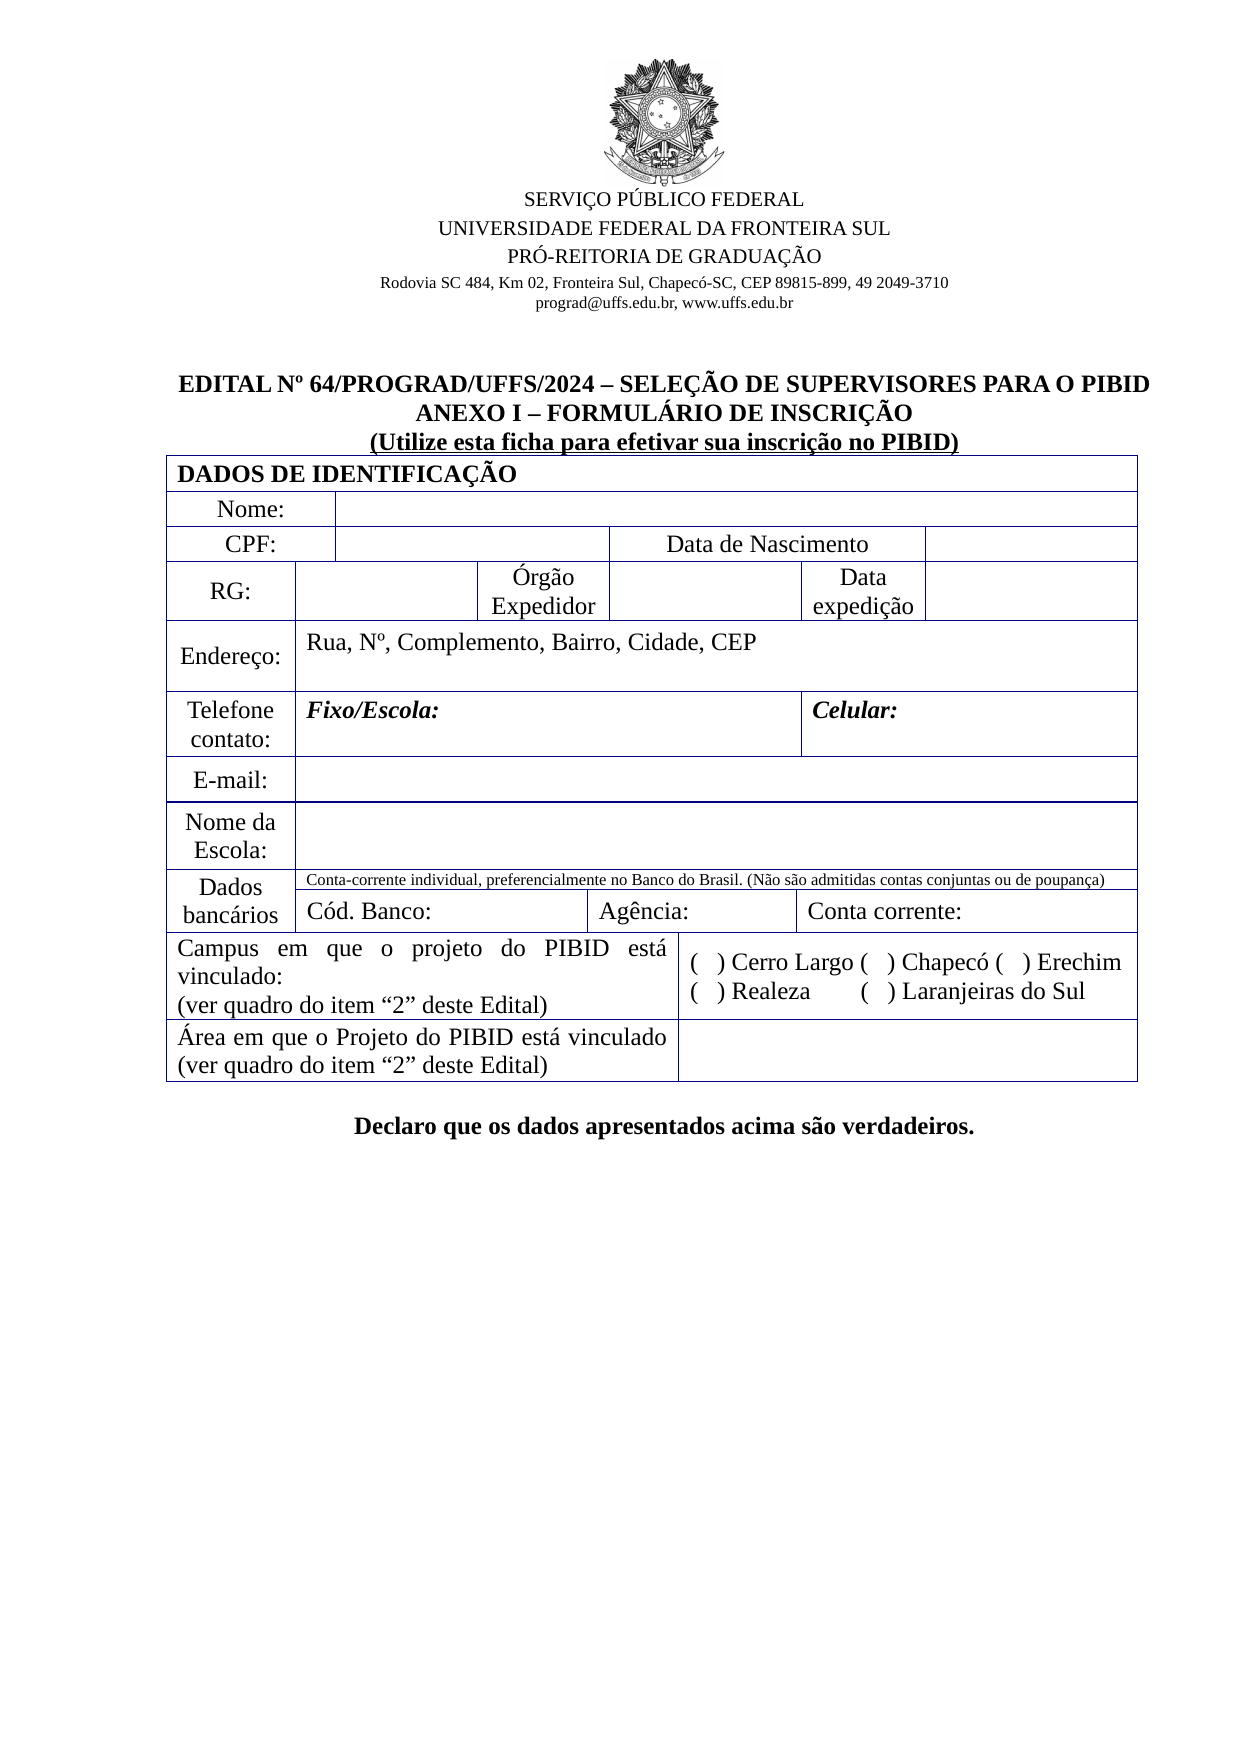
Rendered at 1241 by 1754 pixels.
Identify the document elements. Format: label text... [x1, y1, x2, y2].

table_cell [610, 562, 801, 619]
table_cell Conta-corrente individual, preferencialmente no Banco do Brasil. (Não são admitidas contas conjuntas ou de poupança) [296, 870, 1137, 889]
table_cell RG: [167, 562, 295, 619]
table_cell [679, 1020, 1137, 1081]
table_cell Agência: [588, 890, 796, 932]
picture [604, 59, 725, 187]
table_cell [336, 492, 1137, 526]
subtitle Declaro que os dados apresentados acima são verdadeiros. [177, 1111, 1152, 1139]
table_cell Data expedição [802, 562, 925, 619]
table_cell Celular: [802, 692, 1137, 756]
subtitle ANEXO I – FORMULÁRIO DE INSCRIÇÃO [177, 398, 1152, 427]
table_cell Nome: [167, 492, 335, 526]
table_cell CPF: [167, 527, 335, 561]
table_cell Rua, Nº, Complemento, Bairro, Cidade, CEP [296, 621, 1137, 691]
table_cell [296, 562, 477, 619]
table_cell Telefone contato: [167, 692, 295, 756]
table_cell ( ) Cerro Largo ( ) Chapecó ( ) Erechim ( ) Realeza ( ) Laranjeiras do Sul [679, 933, 1137, 1019]
table_cell Campus em que o projeto do PIBID está vinculado: (ver quadro do item “2” deste Edital) [167, 933, 678, 1019]
table_cell Cód. Banco: [296, 890, 587, 932]
table_cell Data de Nascimento [610, 527, 925, 561]
table_cell Endereço: [167, 621, 295, 691]
table_cell [296, 757, 1137, 801]
table_cell [926, 527, 1137, 561]
table_cell [926, 562, 1137, 619]
table_cell Dados bancários [167, 870, 295, 932]
subtitle (Utilize esta ficha para efetivar sua inscrição no PIBID) [177, 427, 1152, 455]
table_cell Nome da Escola: [167, 803, 295, 868]
table_cell E-mail: [167, 757, 295, 801]
table_cell Órgão Expedidor [478, 562, 609, 619]
subtitle EDITAL Nº 64/PROGRAD/UFFS/2024 – SELEÇÃO DE SUPERVISORES PARA O PIBID [177, 369, 1152, 398]
table_header DADOS DE IDENTIFICAÇÃO [167, 456, 1137, 491]
table_cell [296, 803, 1137, 868]
table_cell [336, 527, 609, 561]
table_cell Fixo/Escola: [296, 692, 801, 756]
table_cell Área em que o Projeto do PIBID está vinculado (ver quadro do item “2” deste Edital) [167, 1020, 678, 1081]
table_cell Conta corrente: [797, 890, 1137, 932]
